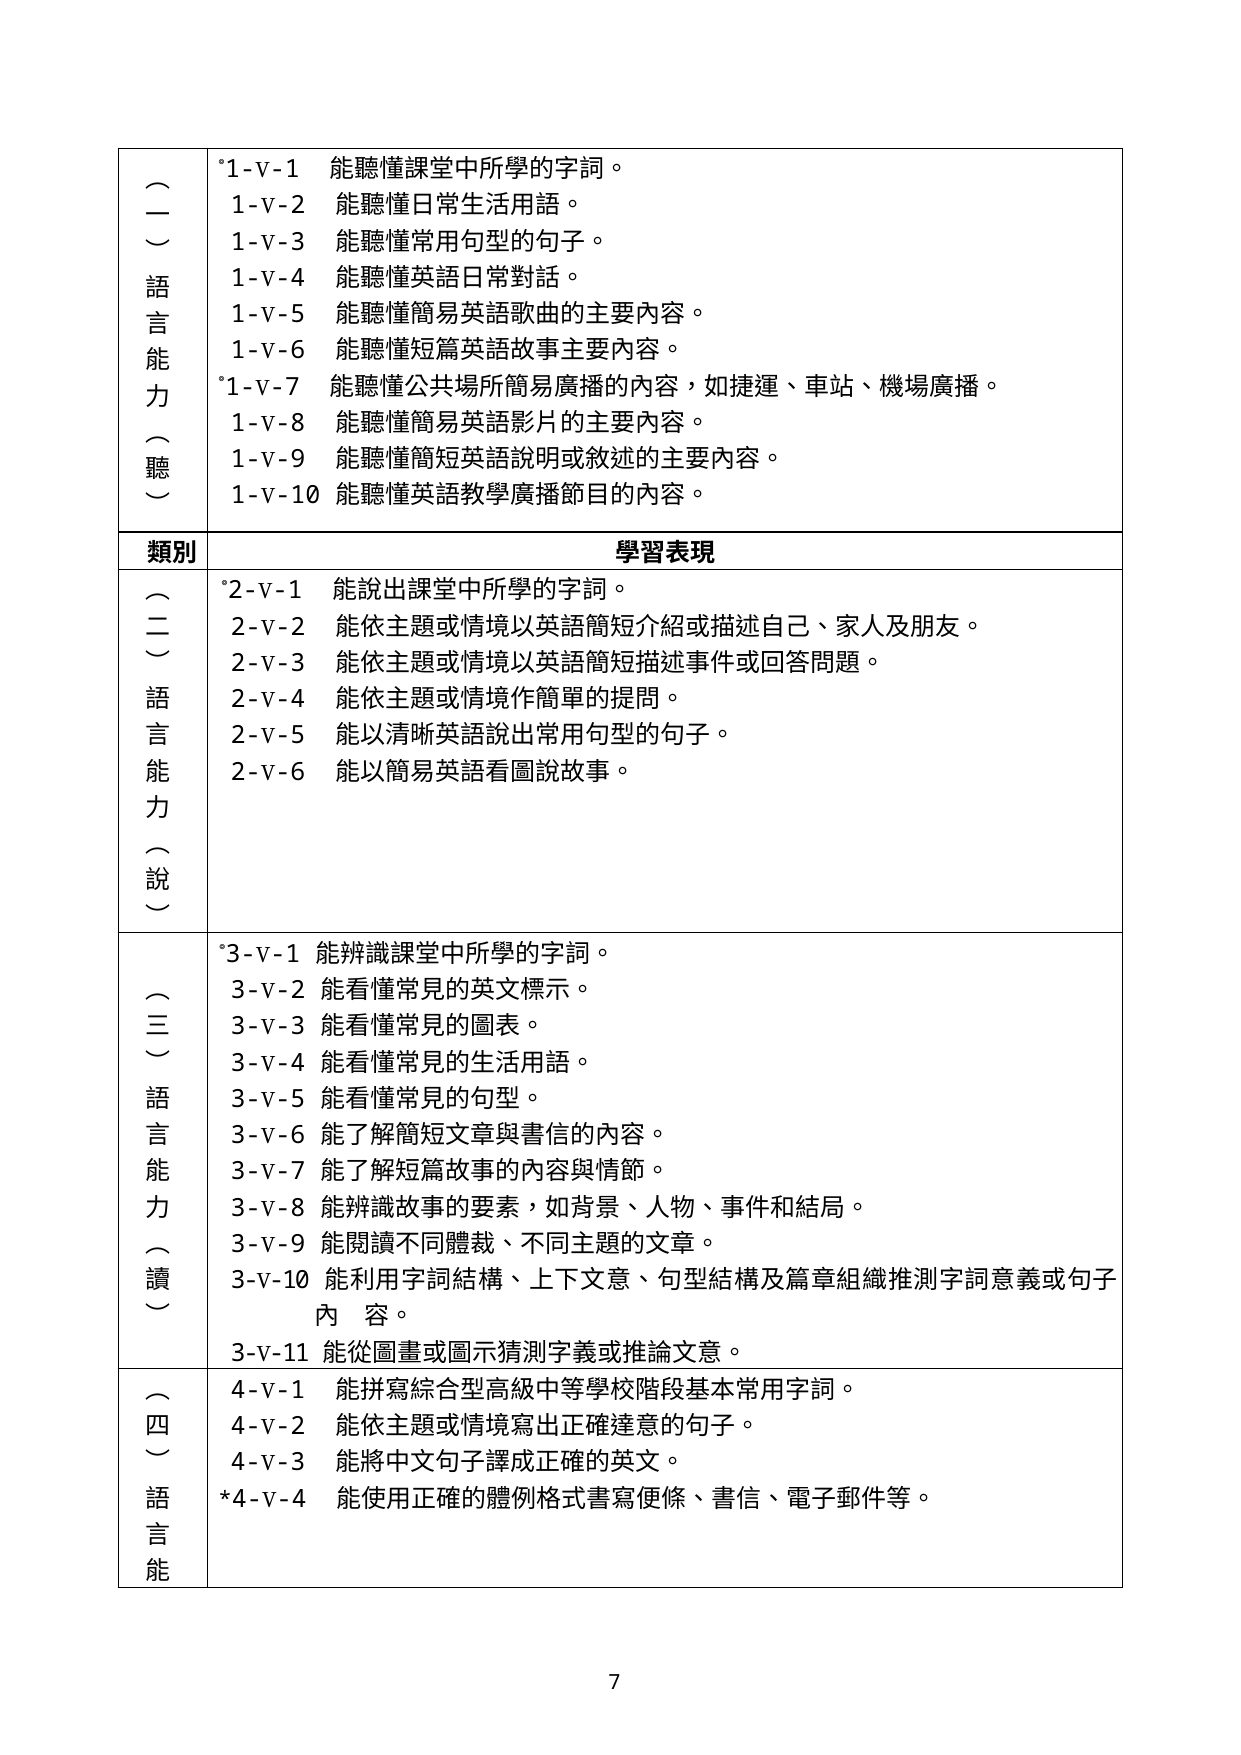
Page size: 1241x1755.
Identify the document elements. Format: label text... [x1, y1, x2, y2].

table_cell ︵一︶語 言 能 力︵聽︶ [119, 149, 207, 531]
table_cell 4-Ⅴ-1 能拼寫綜合型高級中等學校階段基本常用字詞。 4-Ⅴ-2 能依主題或情境寫出正確達意的句子。 4-Ⅴ-3 能將中文句子譯成正確的英文。 *4-Ⅴ-4 能使用正確的體例格式書寫便條、書信、電子郵件等。 [208, 1369, 1122, 1587]
table_cell 類別 [119, 533, 207, 569]
table_cell ◎1-Ⅴ-1 能聽懂課堂中所學的字詞。 1-Ⅴ-2 能聽懂日常生活用語。 1-Ⅴ-3 能聽懂常用句型的句子。 1-Ⅴ-4 能聽懂英語日常對話。 1-Ⅴ-5 能聽懂簡易英語歌曲的主要內容。 1-Ⅴ-6 能聽懂短篇英語故事主要內容。 ◎1-Ⅴ-7 能聽懂公共場所簡易廣播的內容，如捷運、車站、機場廣播。 1-Ⅴ-8 能聽懂簡易英語影片的主要內容。 1-Ⅴ-9 能聽懂簡短英語說明或敘述的主要內容。 1-Ⅴ-10 能聽懂英語教學廣播節目的內容。 [208, 149, 1122, 531]
table_cell ︵三︶語 言 能 力︵讀︶ [119, 933, 207, 1368]
table_cell 學習表現 [208, 533, 1122, 569]
table_cell ︵四︶語 言 能 [119, 1369, 207, 1587]
table_cell ︵二︶語 言 能 力︵說︶ [119, 570, 207, 932]
table_cell ◎3-Ⅴ-1 能辨識課堂中所學的字詞。 3-Ⅴ-2 能看懂常見的英文標示。 3-Ⅴ-3 能看懂常見的圖表。 3-Ⅴ-4 能看懂常見的生活用語。 3-Ⅴ-5 能看懂常見的句型。 3-Ⅴ-6 能了解簡短文章與書信的內容。 3-Ⅴ-7 能了解短篇故事的內容與情節。 3-Ⅴ-8 能辨識故事的要素，如背景、人物、事件和結局。 3-Ⅴ-9 能閱讀不同體裁、不同主題的文章。 3-Ⅴ-10 能利用字詞結構、上下文意、句型結構及篇章組織推測字詞意義或句子內 容。 3-Ⅴ-11 能從圖畫或圖示猜測字義或推論文意。 [208, 933, 1122, 1368]
table_cell ◎2-Ⅴ-1 能說出課堂中所學的字詞。 2-Ⅴ-2 能依主題或情境以英語簡短介紹或描述自己、家人及朋友。 2-Ⅴ-3 能依主題或情境以英語簡短描述事件或回答問題。 2-Ⅴ-4 能依主題或情境作簡單的提問。 2-Ⅴ-5 能以清晰英語說出常用句型的句子。 2-Ⅴ-6 能以簡易英語看圖說故事。 [208, 570, 1122, 932]
